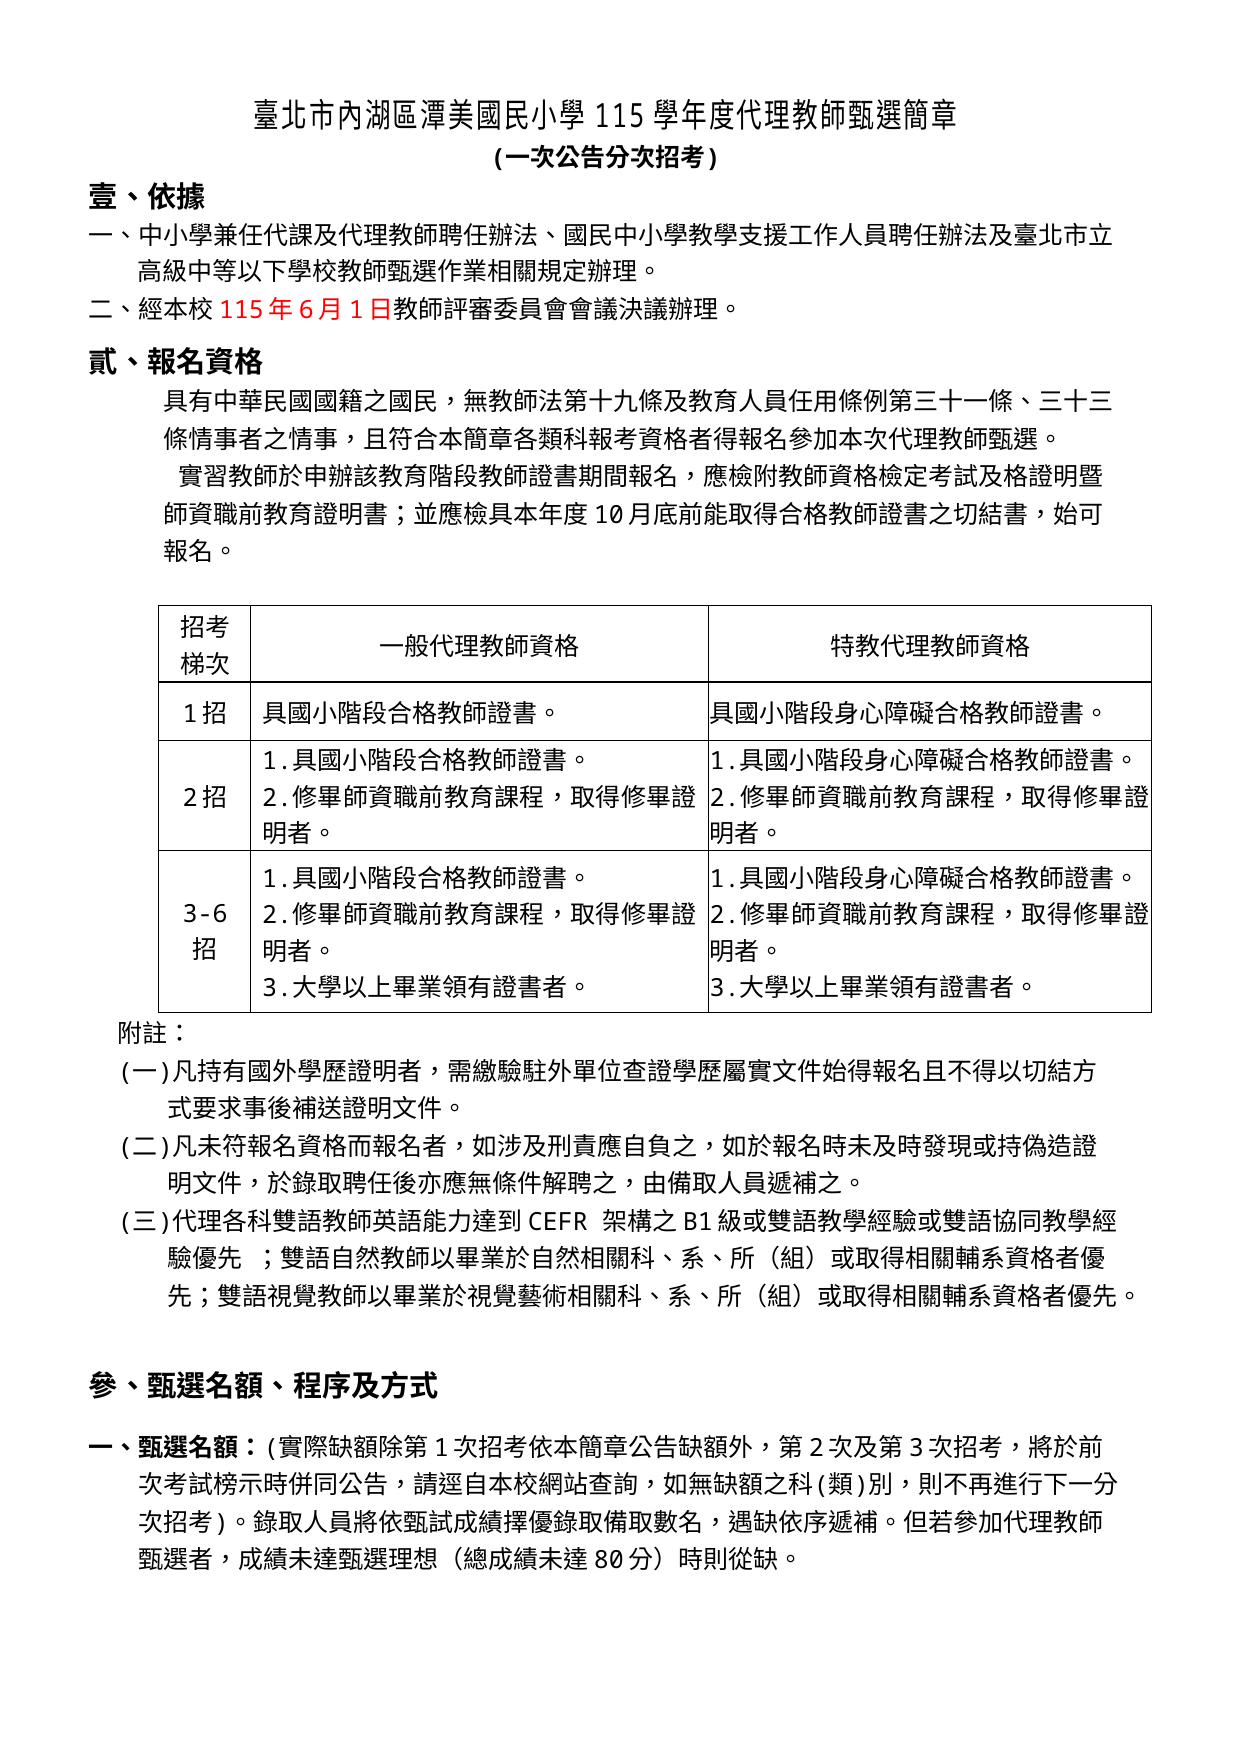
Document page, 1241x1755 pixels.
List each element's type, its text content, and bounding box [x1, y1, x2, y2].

table_header 一般代理教師資格 [251, 606, 708, 681]
table_cell 1.具國小階段合格教師證書。 2.修畢師資職前教育課程，取得修畢證明者。 3.大學以上畢業領有證書者。 [251, 851, 708, 1012]
text 附註： [118, 1013, 1122, 1050]
table_cell 具國小階段身心障礙合格教師證書。 [709, 683, 1151, 740]
table_cell 3-6招 [159, 851, 250, 1012]
table_cell 1.具國小階段身心障礙合格教師證書。 2.修畢師資職前教育課程，取得修畢證明者。 [709, 741, 1151, 849]
table_header 招考梯次 [159, 606, 250, 681]
text 二、經本校115年6月1日教師評審委員會會議決議辦理。 [89, 288, 1122, 326]
text 貳、報名資格 [89, 338, 1122, 380]
text 一、中小學兼任代課及代理教師聘任辦法、國民中小學教學支援工作人員聘任辦法及臺北市立高級中等以下學校教師甄選作業相關規定辦理。 [89, 216, 1122, 288]
table_header 特教代理教師資格 [709, 606, 1151, 681]
table_cell 1.具國小階段身心障礙合格教師證書。 2.修畢師資職前教育課程，取得修畢證明者。 3.大學以上畢業領有證書者。 [709, 851, 1151, 1012]
text 臺北市內湖區潭美國民小學115學年度代理教師甄選簡章 [89, 89, 1122, 137]
text 一、甄選名額：(實際缺額除第1次招考依本簡章公告缺額外，第2次及第3次招考，將於前次考試榜示時併同公告，請逕自本校網站查詢，如無缺額之科(類)別，則不再進行下一分次招考)。錄取人員將依甄試成績擇優錄取備取數名，遇缺依序遞補。但若參加代理教師甄選者，成績未達甄選理想（總成績未達80分）時則從缺。 [89, 1426, 1122, 1576]
text (三)代理各科雙語教師英語能力達到CEFR 架構之B1級或雙語教學經驗或雙語協同教學經驗優先 ；雙語自然教師以畢業於自然相關科、系、所（組）或取得相關輔系資格者優先；雙語視覺教師以畢業於視覺藝術相關科、系、所（組）或取得相關輔系資格者優先。 [118, 1200, 1122, 1313]
table_cell 具國小階段合格教師證書。 [251, 683, 708, 740]
table_cell 1.具國小階段合格教師證書。 2.修畢師資職前教育課程，取得修畢證明者。 [251, 741, 708, 849]
text 壹、依據 [89, 173, 1122, 216]
text 實習教師於申辦該教育階段教師證書期間報名，應檢附教師資格檢定考試及格證明暨師資職前教育證明書；並應檢具本年度10月底前能取得合格教師證書之切結書，始可報名。 [89, 455, 1122, 568]
text (一)凡持有國外學歷證明者，需繳驗駐外單位查證學歷屬實文件始得報名且不得以切結方式要求事後補送證明文件。 [118, 1050, 1122, 1125]
text 具有中華民國國籍之國民，無教師法第十九條及教育人員任用條例第三十一條、三十三條情事者之情事，且符合本簡章各類科報考資格者得報名參加本次代理教師甄選。 [164, 380, 1122, 455]
text (二)凡未符報名資格而報名者，如涉及刑責應自負之，如於報名時未及時發現或持偽造證明文件，於錄取聘任後亦應無條件解聘之，由備取人員遞補之。 [118, 1125, 1122, 1200]
table_cell 1招 [159, 683, 250, 740]
text 參、甄選名額、程序及方式 [89, 1363, 1119, 1405]
text (一次公告分次招考) [89, 137, 1122, 173]
table_cell 2招 [159, 741, 250, 849]
